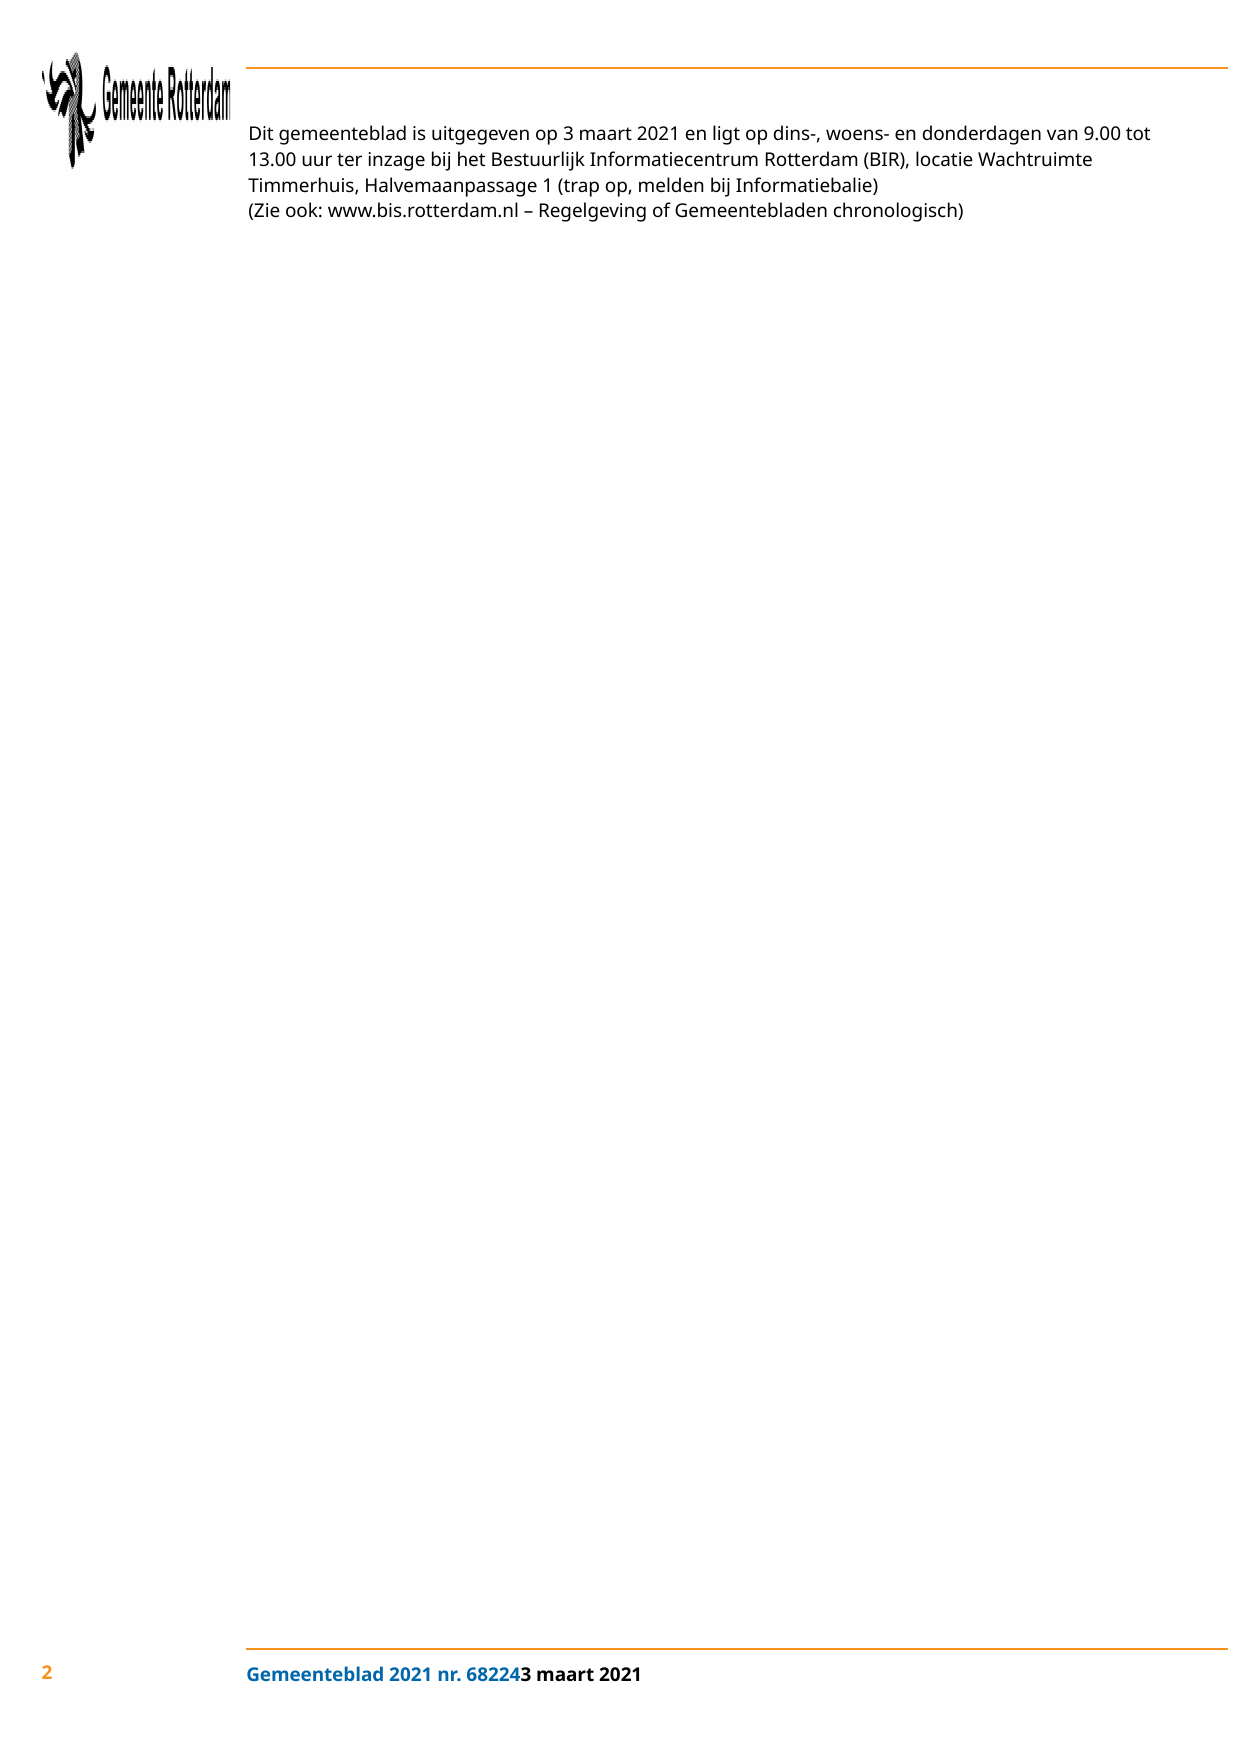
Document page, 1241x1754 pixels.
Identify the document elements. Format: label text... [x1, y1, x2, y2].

text (Zie ook: www.bis.rotterdam.nl – Regelgeving of Gemeentebladen chronologisch) [248, 198, 1152, 223]
text Dit gemeenteblad is uitgegeven op 3 maart 2021 en ligt op dins-, woens- en donderdagen van 9.00 tot 13.00 uur ter inzage bij het Bestuurlijk Informatiecentrum Rotterdam (BIR), locatie Wachtruimte Timmerhuis, Halvemaanpassage 1 (trap op, melden bij Informatiebalie) [248, 121, 1152, 198]
picture [41, 47, 231, 172]
